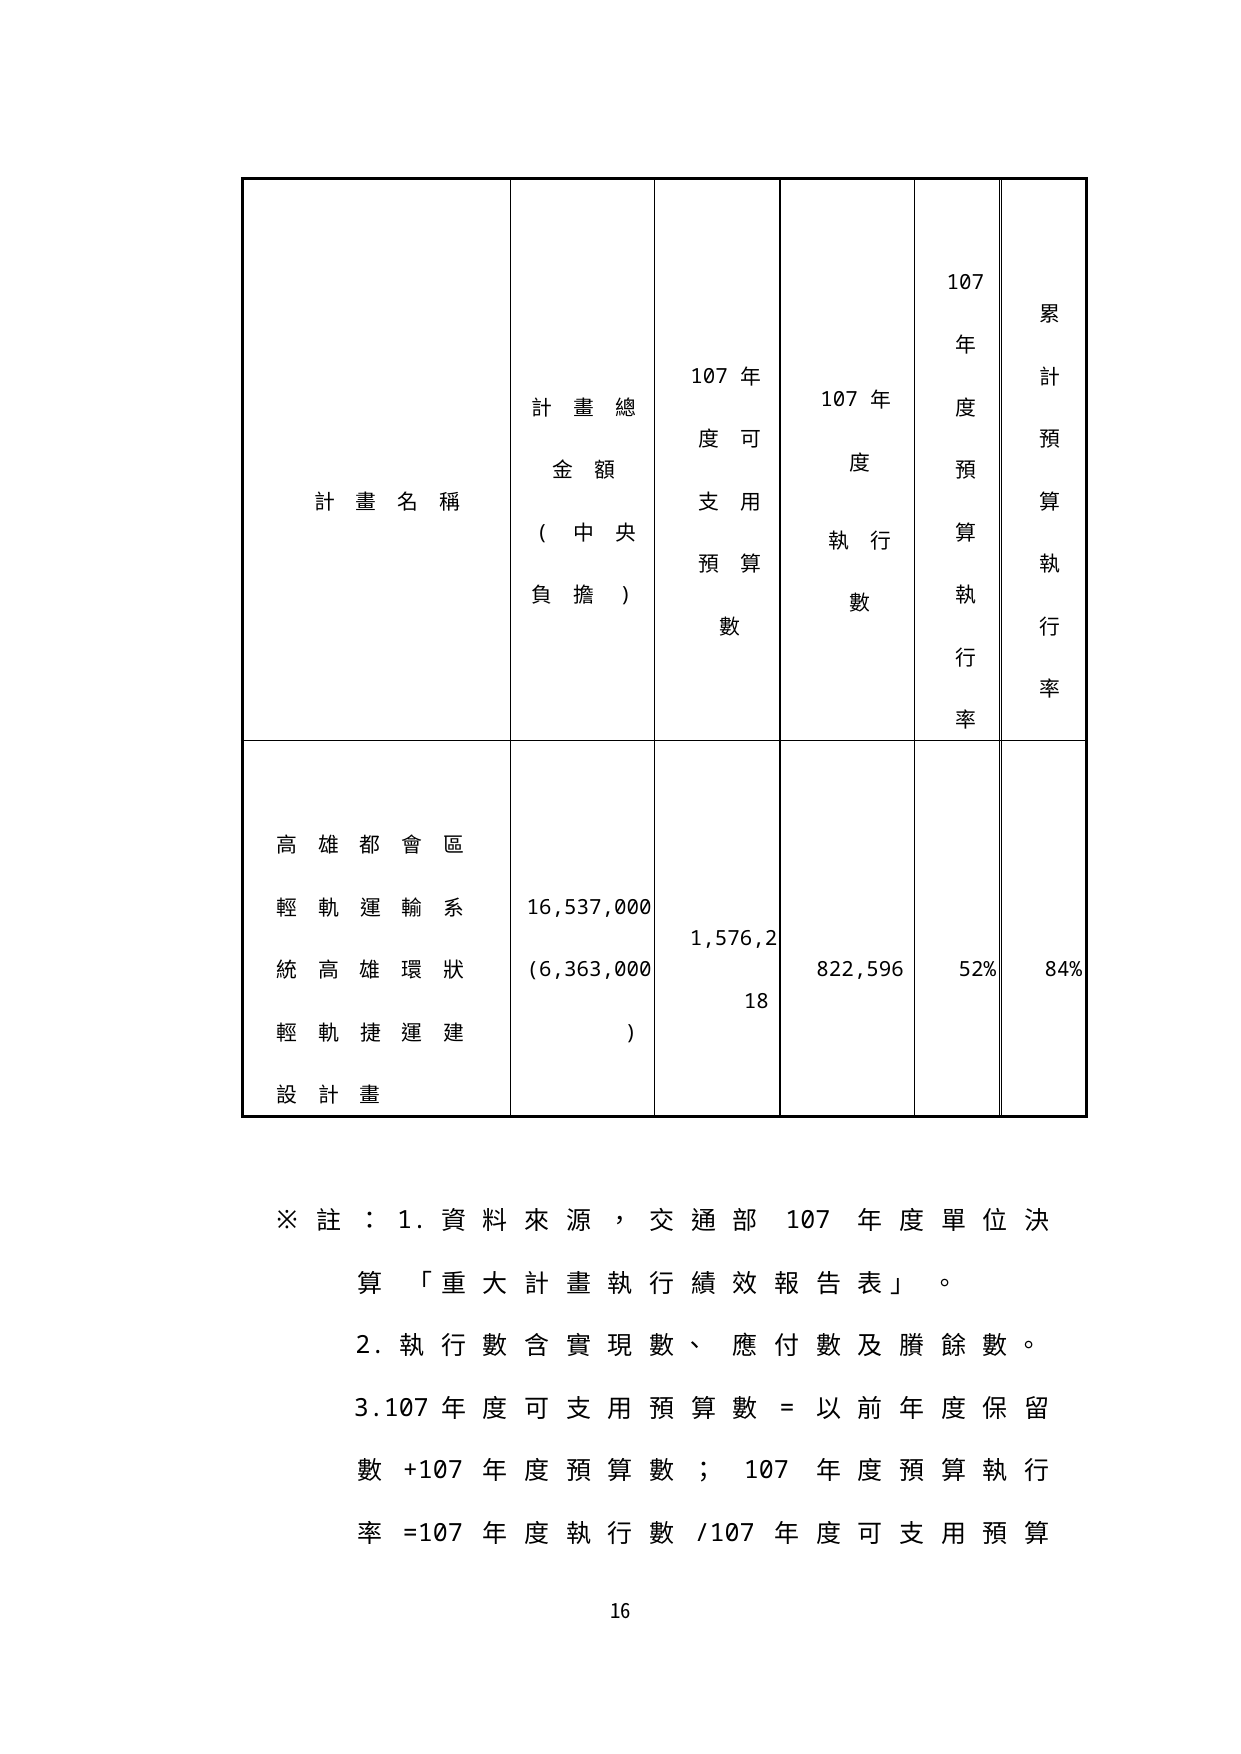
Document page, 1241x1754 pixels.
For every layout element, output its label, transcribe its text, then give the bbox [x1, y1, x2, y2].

table_cell 822,596 [781, 741, 914, 1115]
table_cell 84% [1002, 741, 1085, 1115]
table_header 累計預算執行率 [1002, 180, 1085, 740]
table_cell 16,537,000 (6,363,000) [511, 741, 654, 1115]
table_header 107年度預算執行率 [915, 180, 999, 740]
table_cell 1,576,218 [655, 741, 779, 1115]
table_header 107年度 執行數 [781, 180, 914, 740]
text 3.107年度可支用預算數=以前年度保留數+107年度預算數；107年度預算執行率=107年度執行數/107年度可支用預算數。累計預算執行率=截至107年度累計執行數/截至107年度已編列預算數。 [312, 1365, 1058, 1552]
table_header 計畫總金額 (中央負擔) [511, 180, 654, 740]
table_header 計畫名稱 [244, 180, 510, 740]
table_cell 52% [915, 741, 999, 1115]
table_cell 高雄都會區輕軌運輸系統高雄環狀輕軌捷運建設計畫 [244, 741, 510, 1115]
table_header 107年度可支用預算數 [655, 180, 779, 740]
text 2.執行數含實現數、應付數及賸餘數。 [312, 1302, 1058, 1365]
text ※註：1.資料來源，交通部107年度單位決算「重大計畫執行績效報告表」。 [238, 1177, 1058, 1302]
